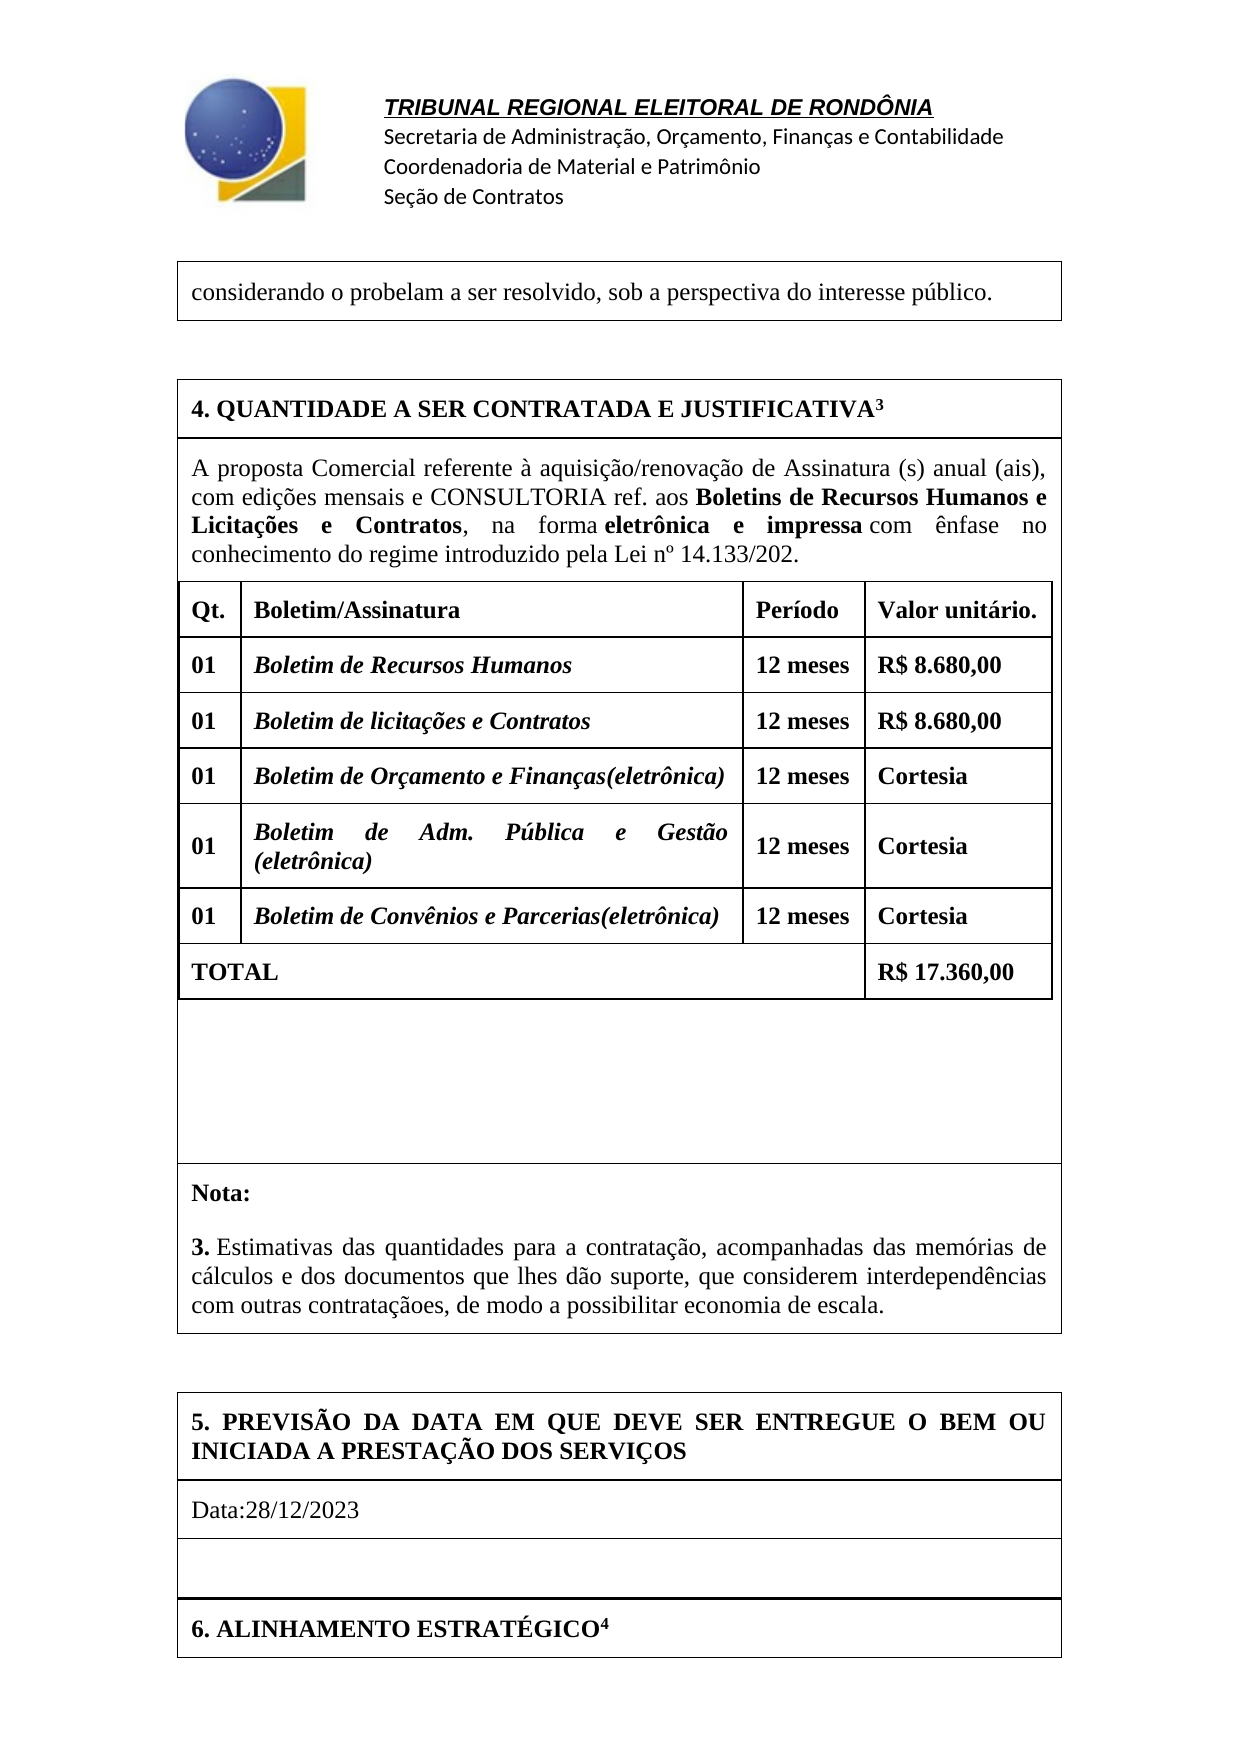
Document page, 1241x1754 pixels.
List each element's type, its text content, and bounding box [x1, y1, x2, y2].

table_cell R$ 8.680,00 [866, 638, 1051, 692]
table_header Valor unitário. [866, 582, 1051, 636]
table_cell A proposta Comercial referente à aquisição/renovação de Assinatura (s) anual (ais), com edições mensais e CONSULTORIA ref. aos Boletins de Recursos Humanos e Licitações e Contratos, na forma eletrônica e impressa com ênfase no conhecimento do regime introduzido pela Lei nº 14.133/202. [178, 439, 1061, 1163]
table_cell R$ 17.360,00 [866, 944, 1051, 998]
table_cell 01 [180, 638, 240, 692]
table_cell 01 [180, 749, 240, 803]
table_cell 01 [180, 889, 240, 942]
table_cell Boletim de licitações e Contratos [242, 693, 742, 747]
table_cell TOTAL [180, 944, 864, 998]
table_cell 12 meses [744, 889, 864, 942]
table_cell 12 meses [744, 804, 864, 887]
table_cell [178, 1539, 1061, 1596]
table_cell 12 meses [744, 749, 864, 803]
table_header Boletim/Assinatura [242, 582, 742, 636]
table_cell 12 meses [744, 693, 864, 747]
table_cell Nota: 3. Estimativas das quantidades para a contratação, acompanhadas das memórias de cálculos e dos documentos que lhes dão suporte, que considerem interdependências com outras contrataçãoes, de modo a possibilitar economia de escala. [178, 1164, 1061, 1332]
table_header 6. ALINHAMENTO ESTRATÉGICO4 [178, 1600, 1061, 1657]
table_cell Boletim de Recursos Humanos [242, 638, 742, 692]
table_header Qt. [180, 582, 240, 636]
table_header 4. QUANTIDADE A SER CONTRATADA E JUSTIFICATIVA3 [178, 380, 1061, 437]
table_cell Cortesia [866, 889, 1051, 942]
table_cell Data:28/12/2023 [178, 1481, 1061, 1538]
table_cell considerando o probelam a ser resolvido, sob a perspectiva do interesse público. [178, 262, 1061, 319]
table_cell Boletim de Orçamento e Finanças(eletrônica) [242, 749, 742, 803]
table_cell R$ 8.680,00 [866, 693, 1051, 747]
table_cell Cortesia [866, 749, 1051, 803]
table_cell Cortesia [866, 804, 1051, 887]
table_cell Boletim de Adm. Pública e Gestão (eletrônica) [242, 804, 742, 887]
table_cell 12 meses [744, 638, 864, 692]
table_cell 01 [180, 693, 240, 747]
table_cell 01 [180, 804, 240, 887]
table_header 5. PREVISÃO DA DATA EM QUE DEVE SER ENTREGUE O BEM OU INICIADA A PRESTAÇÃO DOS SERVIÇOS [178, 1393, 1061, 1479]
table_cell Boletim de Convênios e Parcerias(eletrônica) [242, 889, 742, 942]
table_header Período [744, 582, 864, 636]
